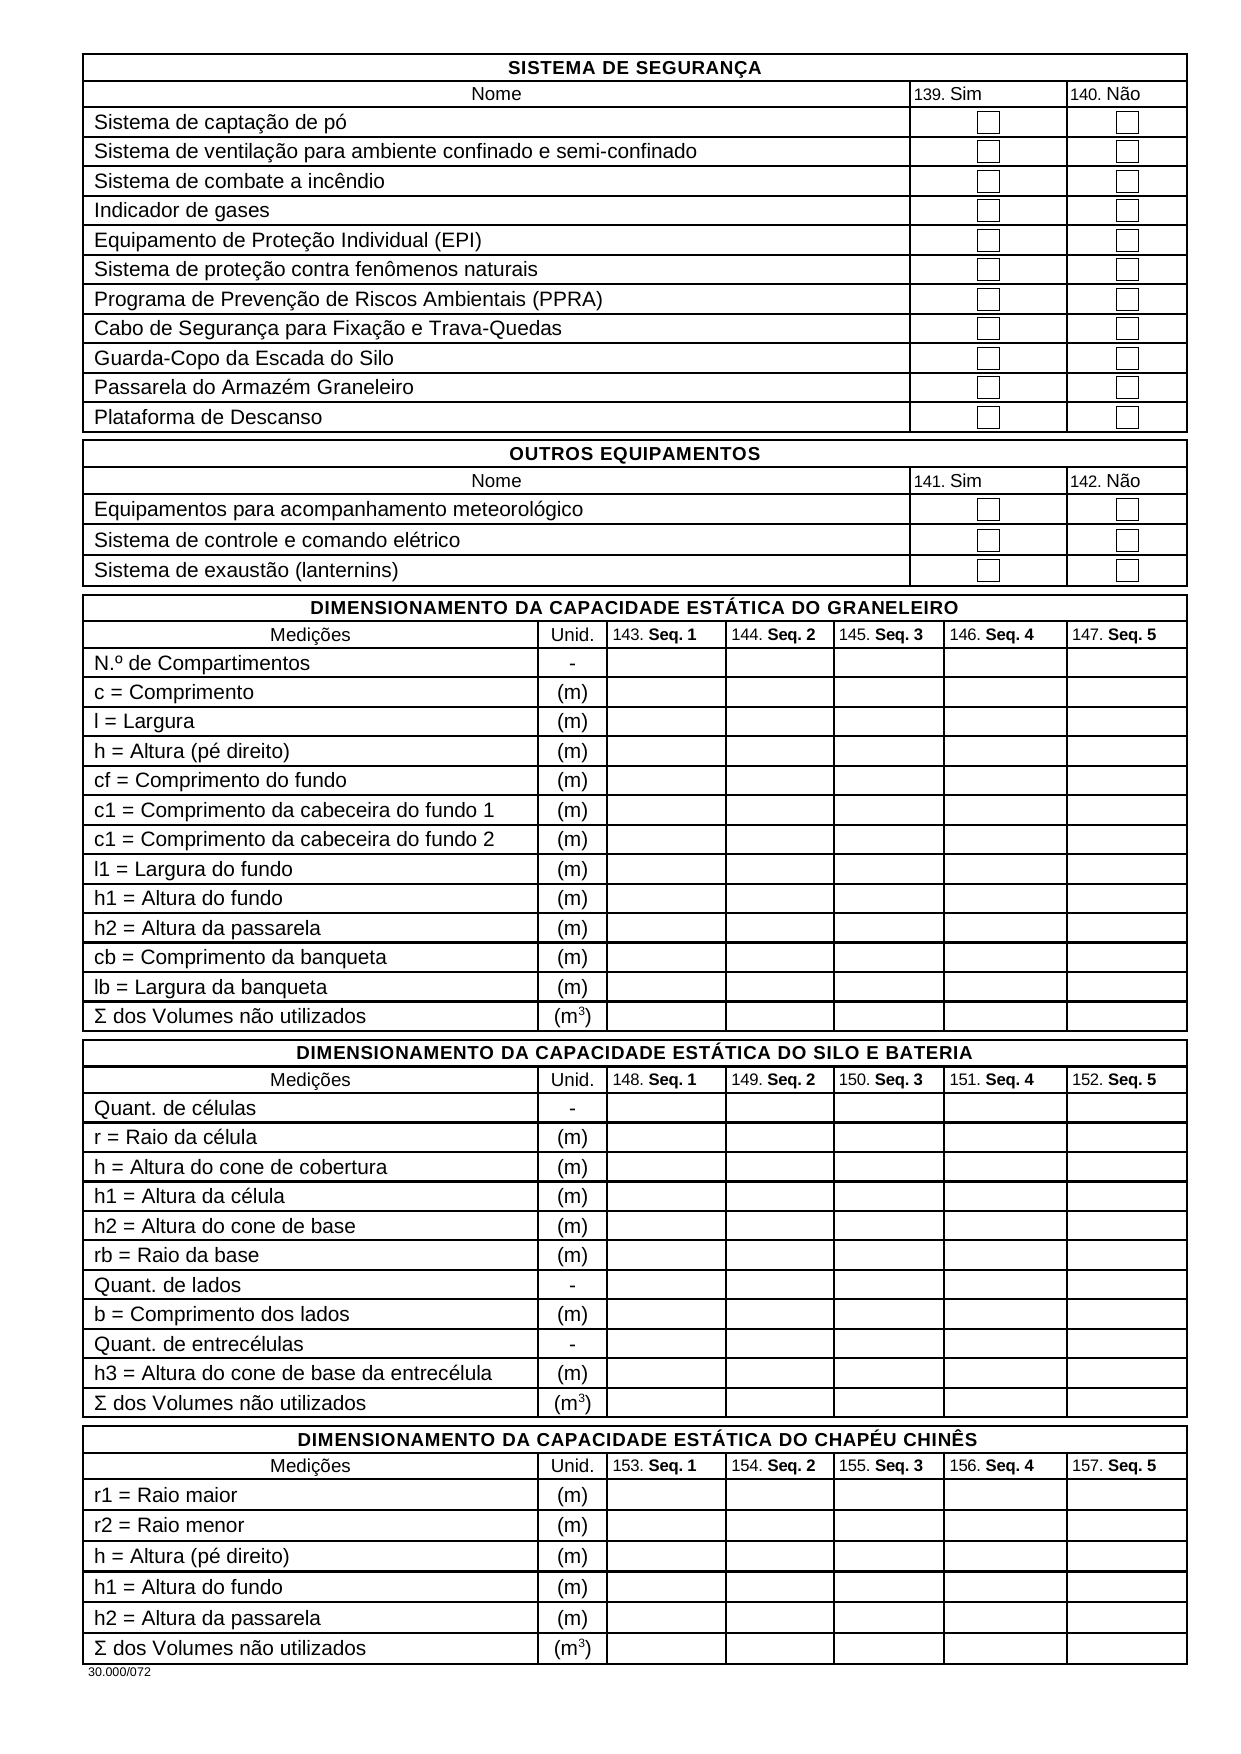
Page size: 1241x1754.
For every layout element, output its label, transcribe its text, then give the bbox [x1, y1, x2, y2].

table_cell [1068, 556, 1186, 585]
table_cell Quant. de entrecélulas [84, 1330, 537, 1357]
table_cell [945, 678, 1066, 706]
table_cell [835, 1153, 943, 1180]
table_cell [1068, 374, 1186, 401]
table_cell 150. Seq. 3 [835, 1068, 943, 1092]
table_cell [911, 285, 1066, 313]
table_cell [727, 1212, 833, 1239]
table_cell - [539, 1330, 606, 1357]
table_cell [835, 944, 943, 971]
table_cell rb = Raio da base [84, 1241, 537, 1269]
table_cell lb = Largura da banqueta [84, 973, 537, 1000]
table_cell [608, 796, 725, 823]
table_cell OUTROS EQUIPAMENTOS [84, 441, 1186, 466]
table_cell Sistema de ventilação para ambiente confinado e semi-confinado [84, 138, 909, 165]
table_cell (m3) [539, 1003, 606, 1030]
table_cell [1068, 1094, 1186, 1121]
table_cell [945, 1389, 1066, 1416]
table_cell [1068, 1330, 1186, 1357]
table_cell [1068, 495, 1186, 523]
table_cell Passarela do Armazém Graneleiro [84, 374, 909, 401]
table_cell Sistema de controle e comando elétrico [84, 525, 909, 554]
table_cell [608, 1271, 725, 1298]
table_cell [911, 197, 1066, 224]
table_cell [1068, 525, 1186, 554]
table_cell Nome [84, 82, 909, 106]
table_cell Sistema de exaustão (lanternins) [84, 556, 909, 585]
table_cell 141. Sim [911, 468, 1066, 492]
table_cell [1068, 855, 1186, 882]
table_cell [945, 767, 1066, 794]
table_cell [727, 1183, 833, 1210]
table_cell Sistema de captação de pó [84, 108, 909, 136]
table_cell [835, 1212, 943, 1239]
table_cell [1068, 138, 1186, 165]
table_cell 139. Sim [911, 82, 1066, 106]
table_cell [911, 138, 1066, 165]
table_cell Medições [84, 1068, 537, 1092]
table_cell (m3) [539, 1389, 606, 1416]
table_cell [945, 1212, 1066, 1239]
table_cell [1068, 678, 1186, 706]
table_cell [727, 826, 833, 853]
table_cell 143. Seq. 1 [608, 622, 725, 647]
table_cell [835, 737, 943, 764]
table_cell [945, 1480, 1066, 1509]
table_cell h2 = Altura da passarela [84, 1603, 537, 1632]
table_cell [1068, 1153, 1186, 1180]
table_cell [945, 1003, 1066, 1030]
table_cell [835, 914, 943, 941]
table_cell [945, 1542, 1066, 1570]
table_cell [83, 1418, 1187, 1425]
table_cell Unid. [539, 1068, 606, 1092]
table_cell [608, 708, 725, 735]
table_cell [608, 1124, 725, 1151]
table_cell [1068, 108, 1186, 136]
table_cell DIMENSIONAMENTO DA CAPACIDADE ESTÁTICA DO GRANELEIRO [84, 596, 1186, 620]
table_cell [1068, 315, 1186, 342]
table_cell [727, 708, 833, 735]
table_cell [911, 108, 1066, 136]
table_cell [835, 1603, 943, 1632]
table_cell 156. Seq. 4 [945, 1454, 1066, 1478]
table_cell [1068, 344, 1186, 372]
table_cell (m) [539, 737, 606, 764]
table_cell [911, 495, 1066, 523]
table_cell [1068, 1359, 1186, 1387]
table_cell [1068, 1212, 1186, 1239]
table_cell [835, 1183, 943, 1210]
table_cell [945, 796, 1066, 823]
table_cell [608, 885, 725, 912]
table_cell [727, 649, 833, 676]
table_cell [945, 914, 1066, 941]
table_cell [945, 1183, 1066, 1210]
table_cell [727, 1359, 833, 1387]
table_cell [835, 1359, 943, 1387]
table_cell [727, 1480, 833, 1509]
table_cell l1 = Largura do fundo [84, 855, 537, 882]
table_cell h2 = Altura da passarela [84, 914, 537, 941]
table_cell (m) [539, 1124, 606, 1151]
table_cell [835, 1094, 943, 1121]
table_cell c = Comprimento [84, 678, 537, 706]
table_cell [608, 1241, 725, 1269]
table_cell (m) [539, 1183, 606, 1210]
table_cell [727, 1124, 833, 1151]
table_cell (m) [539, 973, 606, 1000]
table_cell (m) [539, 1480, 606, 1509]
table_cell - [539, 1094, 606, 1121]
table_cell Guarda-Copo da Escada do Silo [84, 344, 909, 372]
table_cell [835, 973, 943, 1000]
table_cell (m) [539, 855, 606, 882]
table_cell [727, 1330, 833, 1357]
table_cell [608, 1634, 725, 1662]
table_cell [608, 973, 725, 1000]
table_cell (m) [539, 1212, 606, 1239]
table_cell [608, 1389, 725, 1416]
table_cell [608, 1511, 725, 1539]
table_cell [911, 525, 1066, 554]
table_cell [945, 1634, 1066, 1662]
table_cell [835, 1389, 943, 1416]
table_cell (m) [539, 944, 606, 971]
table_cell (m) [539, 796, 606, 823]
table_cell [1068, 1271, 1186, 1298]
table_cell h = Altura (pé direito) [84, 1542, 537, 1570]
table_cell h2 = Altura do cone de base [84, 1212, 537, 1239]
table_cell Plataforma de Descanso [84, 403, 909, 431]
table_cell 154. Seq. 2 [727, 1454, 833, 1478]
table_cell [1068, 737, 1186, 764]
table_cell 146. Seq. 4 [945, 622, 1066, 647]
table_cell [608, 737, 725, 764]
table_cell [727, 944, 833, 971]
table_cell (m) [539, 826, 606, 853]
table_cell (m3) [539, 1634, 606, 1662]
table_cell [945, 1153, 1066, 1180]
table_cell h1 = Altura do fundo [84, 885, 537, 912]
table_cell [608, 1542, 725, 1570]
table_cell [835, 1634, 943, 1662]
table_cell [727, 1153, 833, 1180]
table_cell [608, 1212, 725, 1239]
table_cell [911, 374, 1066, 401]
table_cell [911, 556, 1066, 585]
table_cell [835, 1003, 943, 1030]
table_cell [83, 587, 1187, 593]
table_cell 153. Seq. 1 [608, 1454, 725, 1478]
table_cell [1068, 914, 1186, 941]
table_cell r2 = Raio menor [84, 1511, 537, 1539]
table_cell [1068, 167, 1186, 195]
table_cell [83, 433, 1187, 439]
table_cell [835, 767, 943, 794]
table_cell Quant. de células [84, 1094, 537, 1121]
table_cell [945, 855, 1066, 882]
table_cell (m) [539, 885, 606, 912]
table_cell (m) [539, 678, 606, 706]
table_cell Unid. [539, 622, 606, 647]
table_cell DIMENSIONAMENTO DA CAPACIDADE ESTÁTICA DO CHAPÉU CHINÊS [84, 1427, 1186, 1452]
table_cell [608, 1003, 725, 1030]
table_cell (m) [539, 1241, 606, 1269]
table_cell [1068, 1124, 1186, 1151]
table_cell 147. Seq. 5 [1068, 622, 1186, 647]
table_cell 155. Seq. 3 [835, 1454, 943, 1478]
table_cell [945, 1573, 1066, 1601]
table_cell Sistema de proteção contra fenômenos naturais [84, 256, 909, 283]
table_cell [945, 1300, 1066, 1328]
table_cell [1068, 256, 1186, 283]
table_cell [608, 678, 725, 706]
table_cell [727, 1511, 833, 1539]
table_cell 142. Não [1068, 468, 1186, 492]
table_cell DIMENSIONAMENTO DA CAPACIDADE ESTÁTICA DO SILO E BATERIA [84, 1041, 1186, 1065]
table_cell [1068, 826, 1186, 853]
table_cell 149. Seq. 2 [727, 1068, 833, 1092]
table_cell Equipamento de Proteção Individual (EPI) [84, 226, 909, 254]
table_cell [608, 767, 725, 794]
table_cell [1068, 885, 1186, 912]
table_cell h1 = Altura do fundo [84, 1573, 537, 1601]
table_cell [608, 855, 725, 882]
table_cell SISTEMA DE SEGURANÇA [84, 55, 1186, 80]
table_cell [835, 885, 943, 912]
table_cell cb = Comprimento da banqueta [84, 944, 537, 971]
table_cell 140. Não [1068, 82, 1186, 106]
table_cell [608, 1300, 725, 1328]
table_cell h1 = Altura da célula [84, 1183, 537, 1210]
table_cell [727, 737, 833, 764]
table_cell h = Altura (pé direito) [84, 737, 537, 764]
table_cell [945, 885, 1066, 912]
table_cell [608, 1603, 725, 1632]
table_cell Cabo de Segurança para Fixação e Trava-Quedas [84, 315, 909, 342]
table_cell [727, 914, 833, 941]
table_cell [945, 1271, 1066, 1298]
table_cell [945, 1603, 1066, 1632]
table_cell (m) [539, 1542, 606, 1570]
table_cell Equipamentos para acompanhamento meteorológico [84, 495, 909, 523]
table_cell h3 = Altura do cone de base da entrecélula [84, 1359, 537, 1387]
table_cell Σ dos Volumes não utilizados [84, 1389, 537, 1416]
table_cell [1068, 1300, 1186, 1328]
table_cell - [539, 649, 606, 676]
table_cell [835, 678, 943, 706]
table_cell [911, 403, 1066, 431]
table_cell Indicador de gases [84, 197, 909, 224]
table_cell [608, 1183, 725, 1210]
table_cell [1068, 1003, 1186, 1030]
table_cell [945, 737, 1066, 764]
table_cell (m) [539, 1603, 606, 1632]
table_cell [911, 344, 1066, 372]
table_cell [727, 796, 833, 823]
table_cell b = Comprimento dos lados [84, 1300, 537, 1328]
table_cell c1 = Comprimento da cabeceira do fundo 2 [84, 826, 537, 853]
table_cell [727, 855, 833, 882]
table_cell (m) [539, 1359, 606, 1387]
table_cell Programa de Prevenção de Riscos Ambientais (PPRA) [84, 285, 909, 313]
table_cell [727, 1094, 833, 1121]
table_cell [945, 1094, 1066, 1121]
table_cell (m) [539, 1300, 606, 1328]
table_cell r = Raio da célula [84, 1124, 537, 1151]
table_cell 145. Seq. 3 [835, 622, 943, 647]
table_cell [608, 944, 725, 971]
table_cell Σ dos Volumes não utilizados [84, 1634, 537, 1662]
table_cell [911, 256, 1066, 283]
table_cell (m) [539, 914, 606, 941]
table_cell [727, 1300, 833, 1328]
table_cell [945, 944, 1066, 971]
table_cell [835, 1124, 943, 1151]
table_cell [835, 1573, 943, 1601]
table_cell Quant. de lados [84, 1271, 537, 1298]
table_cell 148. Seq. 1 [608, 1068, 725, 1092]
table_cell l = Largura [84, 708, 537, 735]
table_cell [835, 708, 943, 735]
table_cell - [539, 1271, 606, 1298]
table_cell [1068, 197, 1186, 224]
table_cell c1 = Comprimento da cabeceira do fundo 1 [84, 796, 537, 823]
table_cell [1068, 1573, 1186, 1601]
table_cell [1068, 1634, 1186, 1662]
table_cell [945, 973, 1066, 1000]
table_cell [835, 855, 943, 882]
table_cell [608, 1094, 725, 1121]
table_cell [727, 1542, 833, 1570]
table_cell Nome [84, 468, 909, 492]
table_cell [1068, 1603, 1186, 1632]
table_cell [911, 226, 1066, 254]
table_cell [1068, 1511, 1186, 1539]
table_cell [608, 1330, 725, 1357]
table_cell 144. Seq. 2 [727, 622, 833, 647]
table_cell [1068, 1542, 1186, 1570]
table_cell [1068, 1183, 1186, 1210]
table_cell [608, 1480, 725, 1509]
table_cell [1068, 226, 1186, 254]
table_cell [835, 1511, 943, 1539]
table_cell [835, 1480, 943, 1509]
table_cell [835, 1241, 943, 1269]
table_cell [835, 826, 943, 853]
table_cell [1068, 796, 1186, 823]
table_cell [727, 1389, 833, 1416]
table_cell [835, 1330, 943, 1357]
table_cell Medições [84, 1454, 537, 1478]
table_cell [727, 1603, 833, 1632]
table_cell Σ dos Volumes não utilizados [84, 1003, 537, 1030]
table_cell (m) [539, 708, 606, 735]
table_cell [1068, 708, 1186, 735]
table_cell [1068, 973, 1186, 1000]
table_cell 30.000/072 [83, 1665, 1187, 1680]
table_cell 151. Seq. 4 [945, 1068, 1066, 1092]
table_cell [727, 767, 833, 794]
table_cell [835, 649, 943, 676]
table_cell [727, 1271, 833, 1298]
table_cell [945, 1511, 1066, 1539]
table_cell (m) [539, 1511, 606, 1539]
table_cell [835, 796, 943, 823]
table_cell [1068, 767, 1186, 794]
table_cell [911, 167, 1066, 195]
table_cell (m) [539, 1153, 606, 1180]
table_cell [835, 1542, 943, 1570]
table_cell [1068, 944, 1186, 971]
table_cell [835, 1300, 943, 1328]
table_cell [727, 973, 833, 1000]
table_cell [945, 1330, 1066, 1357]
table_cell [727, 1573, 833, 1601]
table_cell cf = Comprimento do fundo [84, 767, 537, 794]
table_cell [83, 1032, 1187, 1039]
table_cell N.º de Compartimentos [84, 649, 537, 676]
table_cell [608, 914, 725, 941]
table_cell 157. Seq. 5 [1068, 1454, 1186, 1478]
table_cell Unid. [539, 1454, 606, 1478]
table_cell [727, 1003, 833, 1030]
table_cell [945, 1241, 1066, 1269]
table_cell [1068, 285, 1186, 313]
table_cell [608, 649, 725, 676]
table_cell [911, 315, 1066, 342]
table_cell Medições [84, 622, 537, 647]
table_cell [608, 826, 725, 853]
table_cell (m) [539, 767, 606, 794]
table_cell [945, 708, 1066, 735]
table_cell [1068, 649, 1186, 676]
table_cell [1068, 1389, 1186, 1416]
table_cell [608, 1359, 725, 1387]
table_cell [945, 649, 1066, 676]
table_cell [1068, 1480, 1186, 1509]
table_cell [727, 1634, 833, 1662]
table_cell [608, 1573, 725, 1601]
table_cell [1068, 1241, 1186, 1269]
table_cell (m) [539, 1573, 606, 1601]
table_cell [835, 1271, 943, 1298]
table_cell [727, 885, 833, 912]
table_cell Sistema de combate a incêndio [84, 167, 909, 195]
table_cell [727, 678, 833, 706]
table_cell [727, 1241, 833, 1269]
table_cell h = Altura do cone de cobertura [84, 1153, 537, 1180]
table_cell 152. Seq. 5 [1068, 1068, 1186, 1092]
table_cell [608, 1153, 725, 1180]
table_cell [1068, 403, 1186, 431]
table_cell [945, 826, 1066, 853]
table_cell [945, 1124, 1066, 1151]
table_cell [945, 1359, 1066, 1387]
table_cell r1 = Raio maior [84, 1480, 537, 1509]
